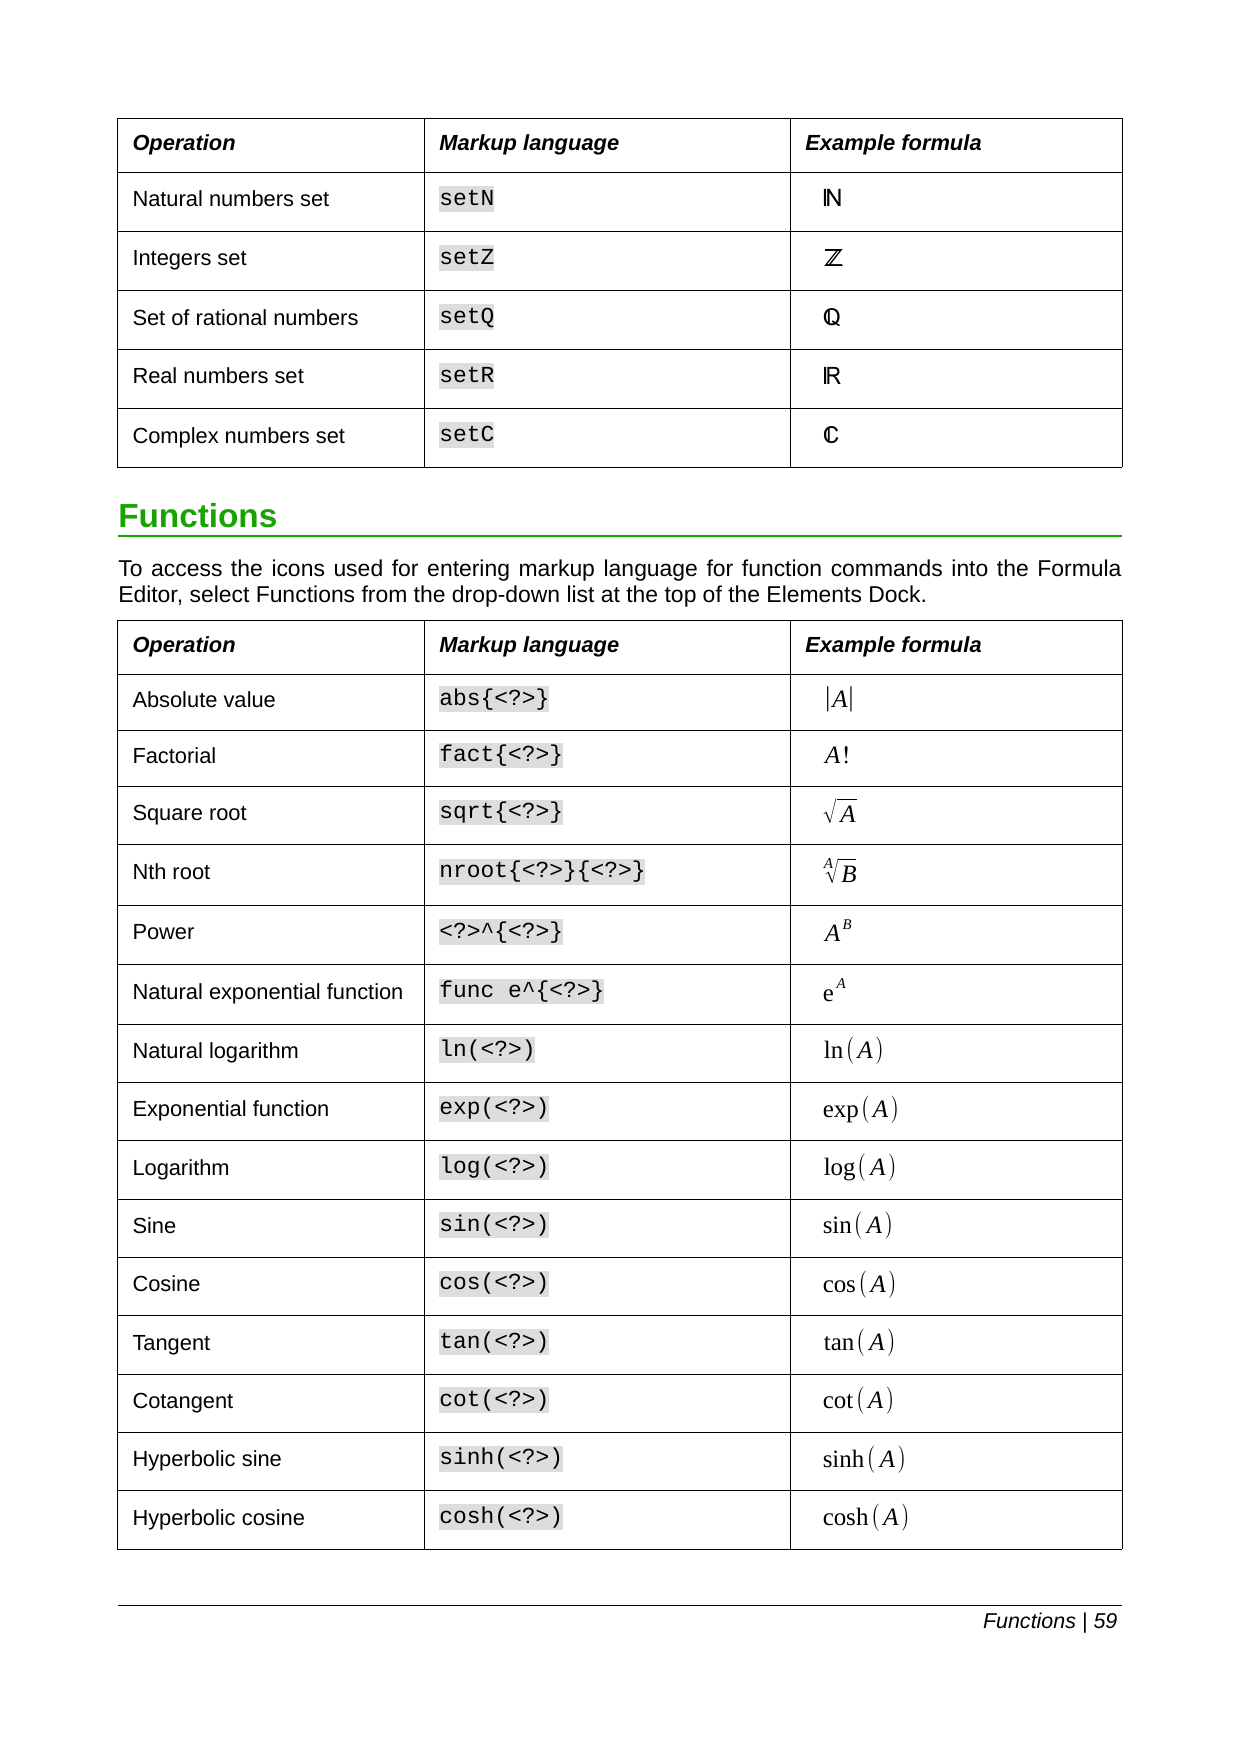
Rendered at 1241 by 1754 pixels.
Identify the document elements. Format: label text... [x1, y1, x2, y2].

table_cell [791, 232, 1122, 290]
table_cell setQ [425, 291, 790, 349]
table_cell [791, 906, 1122, 964]
table_cell [791, 731, 1122, 786]
table_cell Cosine [118, 1258, 424, 1315]
table_header Example formula [791, 119, 1122, 172]
table_cell sinh(<?>) [425, 1433, 790, 1490]
table_cell [791, 350, 1122, 408]
table_cell Absolute value [118, 675, 424, 730]
table_cell Set of rational numbers [118, 291, 424, 349]
table_cell Cotangent [118, 1375, 424, 1432]
table_cell sin(<?>) [425, 1200, 790, 1257]
table_cell sqrt{<?>} [425, 787, 790, 844]
table_cell log(<?>) [425, 1141, 790, 1198]
table_cell cosh(<?>) [425, 1491, 790, 1548]
table_cell [791, 675, 1122, 730]
table_cell ln(<?>) [425, 1025, 790, 1082]
table_cell setN [425, 173, 790, 231]
table_cell Real numbers set [118, 350, 424, 408]
table_header Operation [118, 119, 424, 172]
table_cell [791, 1025, 1122, 1082]
table_cell Sine [118, 1200, 424, 1257]
table_cell [791, 1258, 1122, 1315]
table_cell Nth root [118, 845, 424, 904]
table_cell [791, 787, 1122, 844]
table_cell [791, 845, 1122, 904]
table_cell <?>^{<?>} [425, 906, 790, 964]
table_cell Hyperbolic sine [118, 1433, 424, 1490]
subtitle Functions [118, 497, 1122, 535]
table_cell [791, 173, 1122, 231]
table_header Operation [118, 621, 424, 673]
table_cell [791, 1316, 1122, 1373]
table_cell abs{<?>} [425, 675, 790, 730]
table_cell [791, 1375, 1122, 1432]
table_cell Factorial [118, 731, 424, 786]
table_cell [791, 1491, 1122, 1548]
table_cell Natural exponential function [118, 965, 424, 1023]
table_cell [791, 1083, 1122, 1140]
table_cell fact{<?>} [425, 731, 790, 786]
table_cell tan(<?>) [425, 1316, 790, 1373]
table_cell [791, 1200, 1122, 1257]
table_cell nroot{<?>}{<?>} [425, 845, 790, 904]
table_cell [791, 1433, 1122, 1490]
table_cell setZ [425, 232, 790, 290]
table_cell func e^{<?>} [425, 965, 790, 1023]
table_cell [791, 291, 1122, 349]
text To access the icons used for entering markup language for function commands into the Formula Editor, select Functions from the drop-down list at the top of the Elements Dock. [118, 555, 1122, 607]
table_cell Exponential function [118, 1083, 424, 1140]
table_cell Integers set [118, 232, 424, 290]
table_cell Natural numbers set [118, 173, 424, 231]
table_cell [791, 409, 1122, 467]
table_cell Power [118, 906, 424, 964]
table_cell [791, 1141, 1122, 1198]
table_cell setC [425, 409, 790, 467]
table_cell Logarithm [118, 1141, 424, 1198]
table_cell cot(<?>) [425, 1375, 790, 1432]
table_cell Complex numbers set [118, 409, 424, 467]
table_header Example formula [791, 621, 1122, 673]
table_cell Square root [118, 787, 424, 844]
table_cell Natural logarithm [118, 1025, 424, 1082]
table_cell setR [425, 350, 790, 408]
table_cell Hyperbolic cosine [118, 1491, 424, 1548]
table_cell cos(<?>) [425, 1258, 790, 1315]
table_cell [791, 965, 1122, 1023]
table_header Markup language [425, 621, 790, 673]
table_cell Tangent [118, 1316, 424, 1373]
table_cell exp(<?>) [425, 1083, 790, 1140]
table_header Markup language [425, 119, 790, 172]
